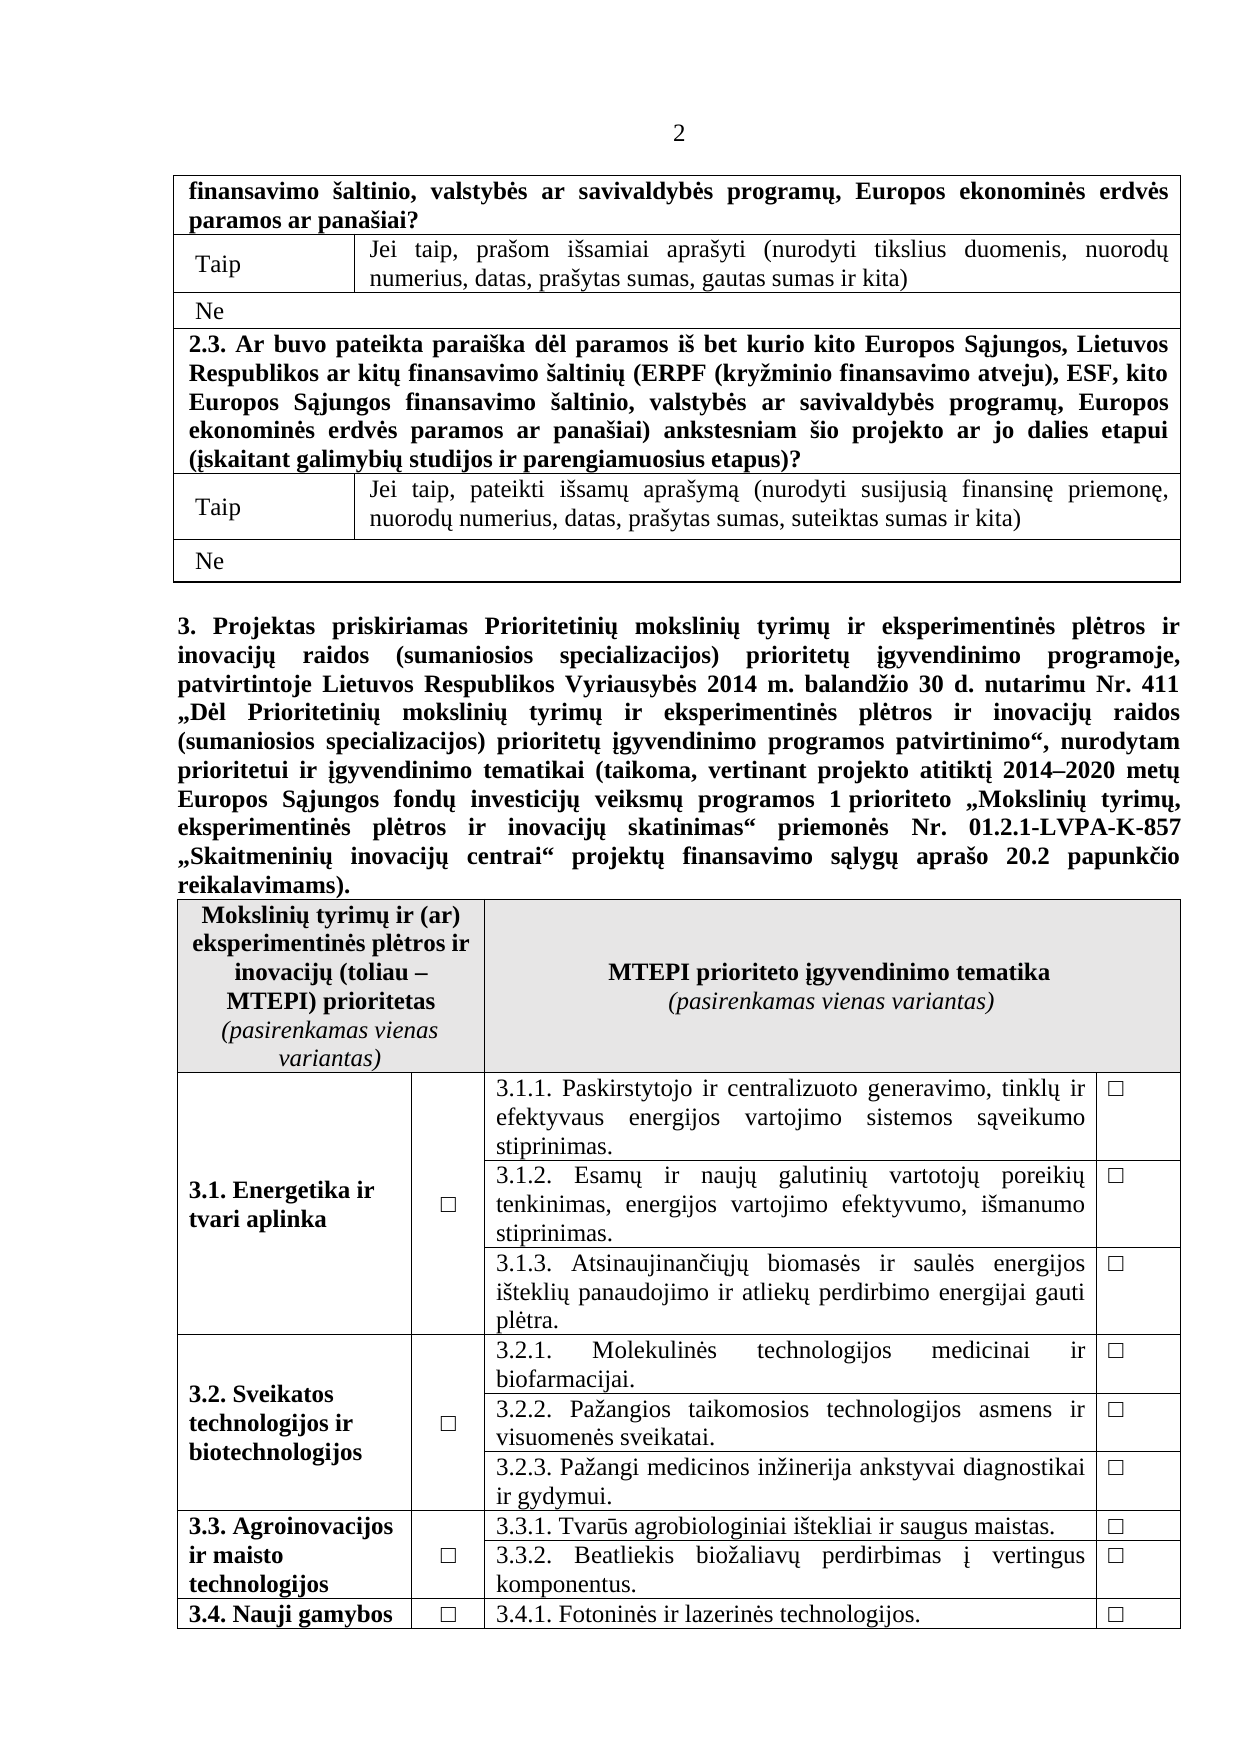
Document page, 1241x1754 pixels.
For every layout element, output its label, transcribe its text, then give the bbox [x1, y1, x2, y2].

table_cell 3.2.2. Pažangios taikomosios technologijos asmens ir visuomenės sveikatai. [485, 1394, 1096, 1451]
table_cell Taip [174, 235, 354, 292]
table_header Mokslinių tyrimų ir (ar) eksperimentinės plėtros ir inovacijų (toliau – MTEPI) prioritetas (pasirenkamas vienas variantas) [178, 900, 484, 1072]
table_cell 3.4.1. Fotoninės ir lazerinės technologijos. [485, 1599, 1096, 1628]
text 3. Projektas priskiriamas Prioritetinių mokslinių tyrimų ir eksperimentinės plėtros ir inovacijų raidos (sumaniosios specializacijos) prioritetų įgyvendinimo programoje, patvirtintoje Lietuvos Respublikos Vyriausybės 2014 m. balandžio 30 d. nutarimu Nr. 411 „Dėl Prioritetinių mokslinių tyrimų ir eksperimentinės plėtros ir inovacijų raidos (sumaniosios specializacijos) prioritetų įgyvendinimo programos patvirtinimo“, nurodytam prioritetui ir įgyvendinimo tematikai (taikoma, vertinant projekto atitiktį 2014–2020 metų Europos Sąjungos fondų investicijų veiksmų programos 1 prioriteto „Mokslinių tyrimų, eksperimentinės plėtros ir inovacijų skatinimas“ priemonės Nr. 01.2.1-LVPA-K-857 „Skaitmeninių inovacijų centrai“ projektų finansavimo sąlygų aprašo 20.2 papunkčio reikalavimams). [177, 611, 1181, 899]
table_cell 3.1.3. Atsinaujinančiųjų biomasės ir saulės energijos išteklių panaudojimo ir atliekų perdirbimo energijai gauti plėtra. [485, 1248, 1096, 1334]
table_cell □ [412, 1511, 484, 1598]
table_cell Ne [174, 540, 1180, 581]
table_cell □ [1097, 1248, 1180, 1334]
table_header MTEPI prioriteto įgyvendinimo tematika (pasirenkamas vienas variantas) [485, 900, 1180, 1072]
table_cell □ [1097, 1541, 1180, 1598]
table_cell 3.2.3. Pažangi medicinos inžinerija ankstyvai diagnostikai ir gydymui. [485, 1452, 1096, 1510]
table_cell 3.3.1. Tvarūs agrobiologiniai ištekliai ir saugus maistas. [485, 1511, 1096, 1539]
table_cell □ [1097, 1394, 1180, 1451]
table_cell Jei taip, prašom išsamiai aprašyti (nurodyti tikslius duomenis, nuorodų numerius, datas, prašytas sumas, gautas sumas ir kita) [355, 235, 1180, 292]
table_cell □ [412, 1073, 484, 1334]
table_cell □ [1097, 1511, 1180, 1539]
table_cell □ [1097, 1335, 1180, 1393]
table_cell Jei taip, pateikti išsamų aprašymą (nurodyti susijusią finansinę priemonę, nuorodų numerius, datas, prašytas sumas, suteiktas sumas ir kita) [355, 474, 1180, 539]
table_cell 3.1. Energetika ir tvari aplinka [178, 1073, 411, 1334]
table_cell 2.3. Ar buvo pateikta paraiška dėl paramos iš bet kurio kito Europos Sąjungos, Lietuvos Respublikos ar kitų finansavimo šaltinių (ERPF (kryžminio finansavimo atveju), ESF, kito Europos Sąjungos finansavimo šaltinio, valstybės ar savivaldybės programų, Europos ekonominės erdvės paramos ar panašiai) ankstesniam šio projekto ar jo dalies etapui (įskaitant galimybių studijos ir parengiamuosius etapus)? [174, 329, 1180, 473]
table_cell □ [412, 1599, 484, 1628]
table_cell 3.3.2. Beatliekis biožaliavų perdirbimas į vertingus komponentus. [485, 1541, 1096, 1598]
table_cell Ne [174, 293, 1180, 328]
table_cell finansavimo šaltinio, valstybės ar savivaldybės programų, Europos ekonominės erdvės paramos ar panašiai? [174, 176, 1180, 233]
table_cell 3.4. Nauji gamybos [178, 1599, 411, 1628]
table_cell 3.3. Agroinovacijos ir maisto technologijos [178, 1511, 411, 1598]
table_cell 3.1.2. Esamų ir naujų galutinių vartotojų poreikių tenkinimas, energijos vartojimo efektyvumo, išmanumo stiprinimas. [485, 1161, 1096, 1247]
table_cell □ [1097, 1073, 1180, 1159]
table_cell □ [1097, 1599, 1180, 1628]
table_cell □ [1097, 1161, 1180, 1247]
table_cell 3.1.1. Paskirstytojo ir centralizuoto generavimo, tinklų ir efektyvaus energijos vartojimo sistemos sąveikumo stiprinimas. [485, 1073, 1096, 1159]
table_cell □ [412, 1335, 484, 1510]
table_cell 3.2.1. Molekulinės technologijos medicinai ir biofarmacijai. [485, 1335, 1096, 1393]
table_cell 3.2. Sveikatos technologijos ir biotechnologijos [178, 1335, 411, 1510]
table_cell □ [1097, 1452, 1180, 1510]
table_cell Taip [174, 474, 354, 539]
